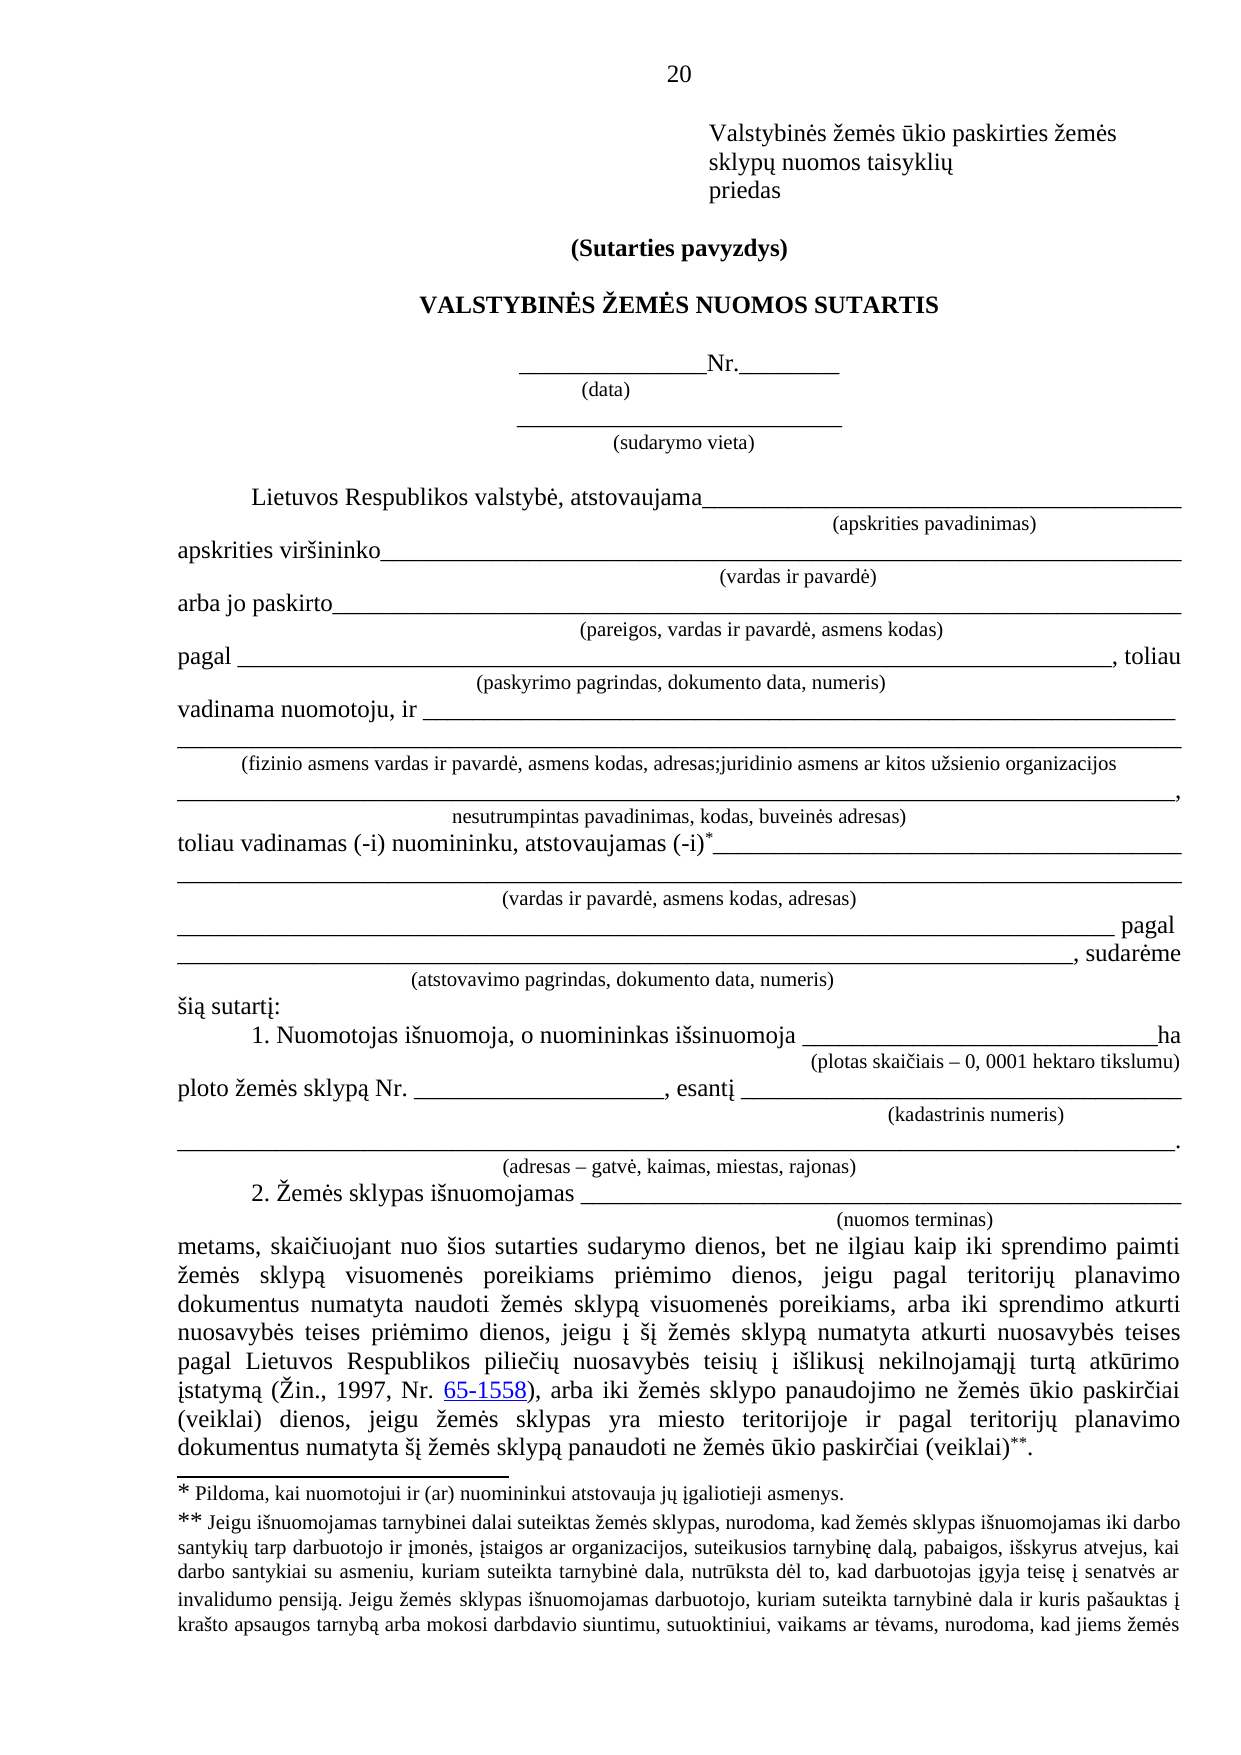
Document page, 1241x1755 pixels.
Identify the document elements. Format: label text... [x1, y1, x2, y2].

text Pildoma, kai nuomotojui ir (ar) nuomininkui atstovauja jų įgaliotieji asmenys. [177, 1477, 1181, 1506]
text pagal [177, 910, 1181, 938]
text , [177, 775, 1181, 804]
text Lietuvos Respublikos valstybė, atstovaujama [177, 482, 1181, 511]
text priedas [177, 176, 1181, 204]
text (data) [177, 377, 1181, 401]
text Jeigu išnuomojamas tarnybinei dalai suteiktas žemės sklypas, nurodoma, kad žemės sklypas išnuomojamas iki darbo santykių tarp darbuotojo ir įmonės, įstaigos ar organizacijos, suteikusios tarnybinę dalą, pabaigos, išskyrus atvejus, kai darbo santykiai su asmeniu, kuriam suteikta tarnybinė dala, nutrūksta dėl to, kad darbuotojas įgyja teisę į senatvės ar invalidumo pensiją. Jeigu žemės sklypas išnuomojamas darbuotojo, kuriam suteikta tarnybinė dala ir kuris pašauktas į krašto apsaugos tarnybą arba mokosi darbdavio siuntimu, sutuoktiniui, vaikams ar tėvams, nurodoma, kad jiems žemės [177, 1506, 1181, 1636]
text pagal , toliau [177, 641, 1181, 670]
text 2. Žemės sklypas išnuomojamas [177, 1178, 1181, 1207]
text toliau vadinamas (-i) nuomininku, atstovaujamas (-i) [177, 828, 1181, 857]
text VALSTYBINĖS ŽEMĖS NUOMOS SUTARTIS [177, 291, 1181, 319]
text (Sutarties pavyzdys) [177, 233, 1181, 262]
text nesutrumpintas pavadinimas, kodas, buveinės adresas) [177, 804, 1181, 828]
text (nuomos terminas) [177, 1207, 1181, 1231]
text (vardas ir pavardė) [177, 564, 1181, 588]
text metams, skaičiuojant nuo šios sutarties sudarymo dienos, bet ne ilgiau kaip iki sprendimo paimti žemės sklypą visuomenės poreikiams priėmimo dienos, jeigu pagal teritorijų planavimo dokumentus numatyta naudoti žemės sklypą visuomenės poreikiams, arba iki sprendimo atkurti nuosavybės teises priėmimo dienos, jeigu į šį žemės sklypą numatyta atkurti nuosavybės teises pagal Lietuvos Respublikos piliečių nuosavybės teisių į išlikusį nekilnojamąjį turtą atkūrimo įstatymą (Žin., 1997, Nr. 65-1558), arba iki žemės sklypo panaudojimo ne žemės ūkio paskirčiai (veiklai) dienos, jeigu žemės sklypas yra miesto teritorijoje ir pagal teritorijų planavimo dokumentus numatyta šį žemės sklypą panaudoti ne žemės ūkio paskirčiai (veiklai). [177, 1231, 1181, 1461]
text vadinama nuomotoju, ir [177, 694, 1181, 722]
text šią sutartį: [177, 991, 1181, 1020]
text __________________________ [177, 401, 1181, 430]
text (atstovavimo pagrindas, dokumento data, numeris) [177, 967, 1181, 991]
text (apskrities pavadinimas) [177, 511, 1181, 535]
text sklypų nuomos taisyklių [177, 147, 1181, 176]
text , sudarėme [177, 938, 1181, 967]
text arba jo paskirto [177, 588, 1181, 617]
text (fizinio asmens vardas ir pavardė, asmens kodas, adresas;juridinio asmens ar kitos užsienio organizacijos [177, 751, 1181, 775]
text 1. Nuomotojas išnuomoja, o nuomininkas išsinuomoja ha [177, 1020, 1181, 1049]
text Valstybinės žemės ūkio paskirties žemės [709, 118, 1181, 147]
text (paskyrimo pagrindas, dokumento data, numeris) [177, 670, 1181, 694]
text . [177, 1126, 1181, 1154]
text (vardas ir pavardė, asmens kodas, adresas) [177, 886, 1181, 910]
text (sudarymo vieta) [177, 430, 1181, 454]
text _______________Nr.________ [177, 348, 1181, 377]
text (pareigos, vardas ir pavardė, asmens kodas) [177, 617, 1181, 641]
text ploto žemės sklypą Nr. ____________________, esantį [177, 1073, 1181, 1102]
text (adresas – gatvė, kaimas, miestas, rajonas) [177, 1154, 1181, 1178]
text (plotas skaičiais – 0, 0001 hektaro tikslumu) [177, 1049, 1181, 1073]
text apskrities viršininko [177, 535, 1181, 564]
text (kadastrinis numeris) [177, 1102, 1181, 1126]
